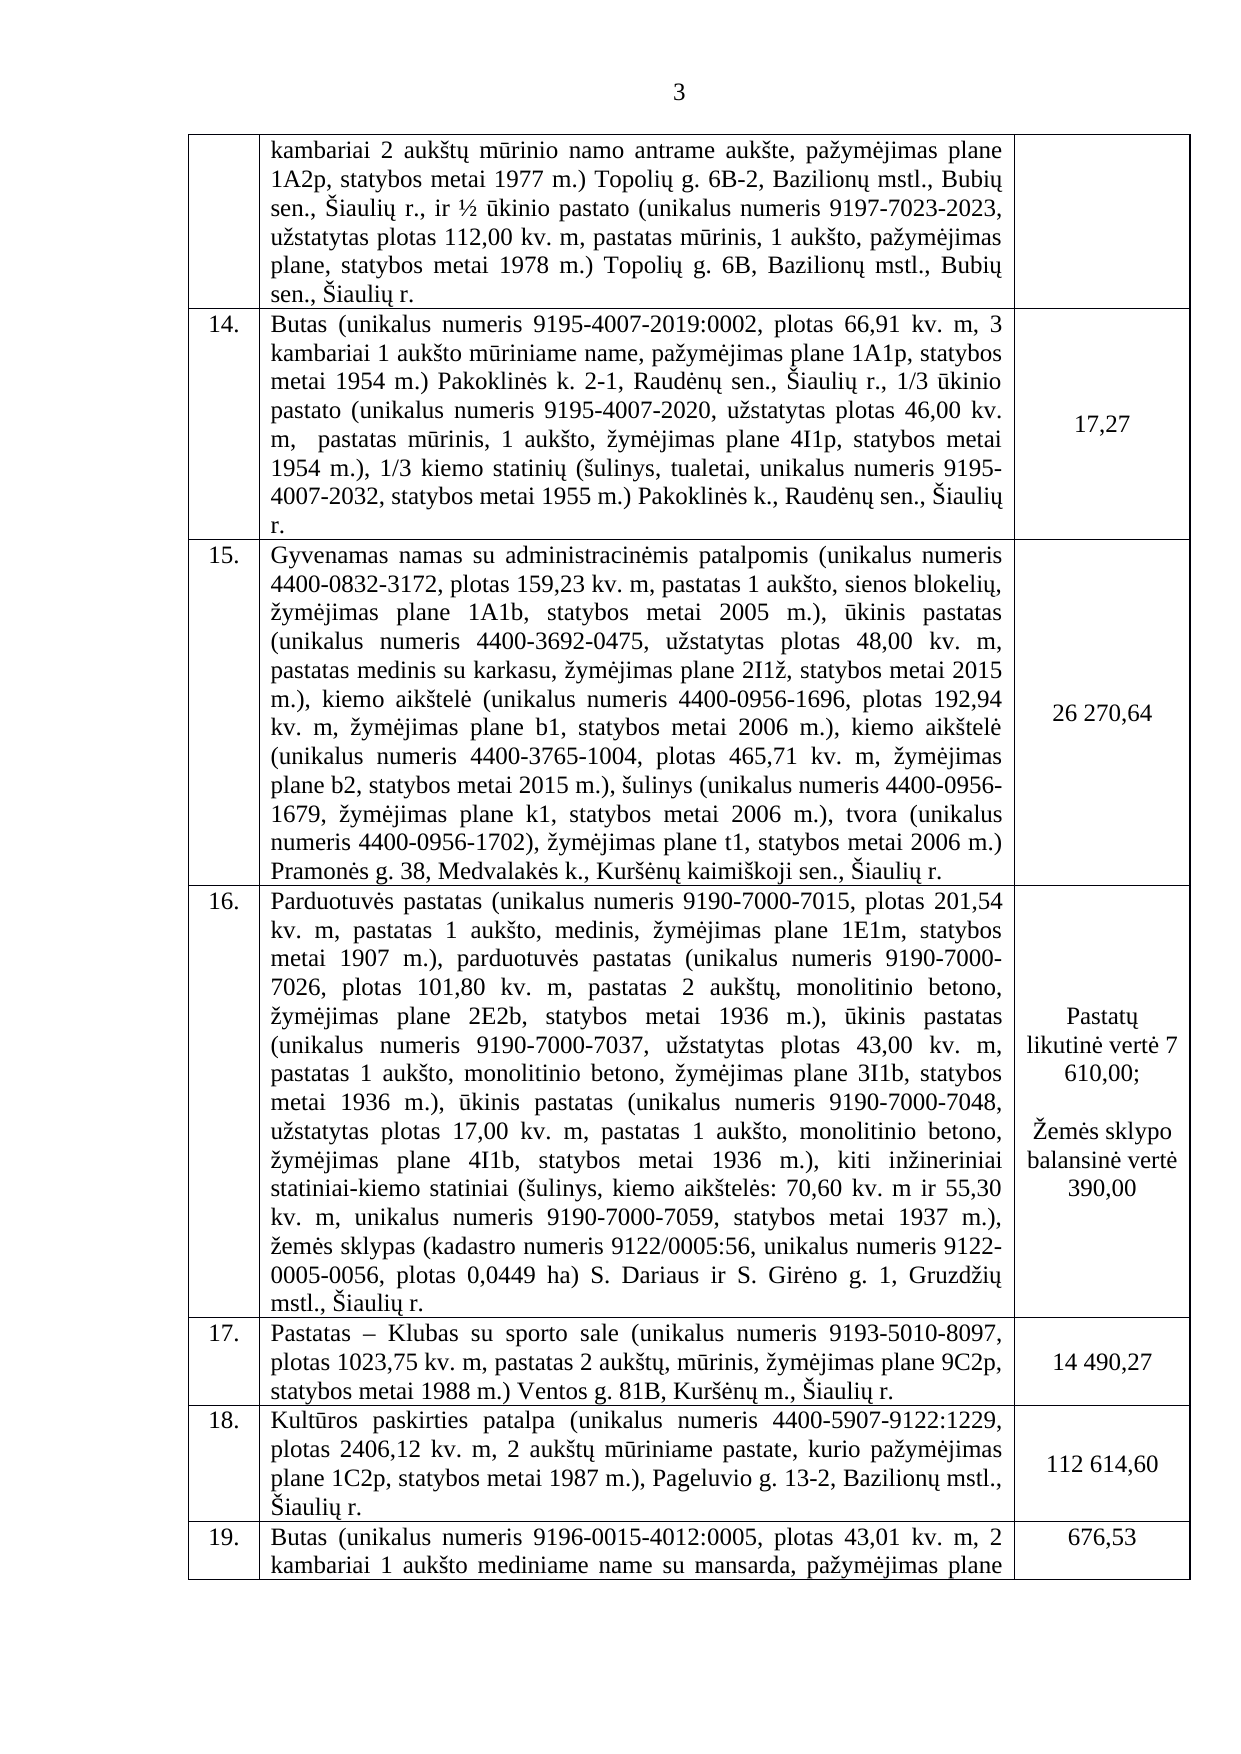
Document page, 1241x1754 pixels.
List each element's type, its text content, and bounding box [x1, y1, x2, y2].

table_cell Parduotuvės pastatas (unikalus numeris 9190-7000-7015, plotas 201,54 kv. m, pastatas 1 aukšto, medinis, žymėjimas plane 1E1m, statybos metai 1907 m.), parduotuvės pastatas (unikalus numeris 9190-7000-7026, plotas 101,80 kv. m, pastatas 2 aukštų, monolitinio betono, žymėjimas plane 2E2b, statybos metai 1936 m.), ūkinis pastatas (unikalus numeris 9190-7000-7037, užstatytas plotas 43,00 kv. m, pastatas 1 aukšto, monolitinio betono, žymėjimas plane 3I1b, statybos metai 1936 m.), ūkinis pastatas (unikalus numeris 9190-7000-7048, užstatytas plotas 17,00 kv. m, pastatas 1 aukšto, monolitinio betono, žymėjimas plane 4I1b, statybos metai 1936 m.), kiti inžineriniai statiniai-kiemo statiniai (šulinys, kiemo aikštelės: 70,60 kv. m ir 55,30 kv. m, unikalus numeris 9190-7000-7059, statybos metai 1937 m.), žemės sklypas (kadastro numeris 9122/0005:56, unikalus numeris 9122-0005-0056, plotas 0,0449 ha) S. Dariaus ir S. Girėno g. 1, Gruzdžių mstl., Šiaulių r. [260, 886, 1014, 1317]
table_cell 112 614,60 [1015, 1406, 1189, 1521]
table_cell 17,27 [1015, 309, 1189, 539]
table_cell 14. [189, 309, 259, 539]
table_cell 17. [189, 1318, 259, 1404]
table_cell 15. [189, 540, 259, 885]
table_cell Kultūros paskirties patalpa (unikalus numeris 4400-5907-9122:1229, plotas 2406,12 kv. m, 2 aukštų mūriniame pastate, kurio pažymėjimas plane 1C2p, statybos metai 1987 m.), Pageluvio g. 13-2, Bazilionų mstl., Šiaulių r. [260, 1406, 1014, 1521]
table_cell [1015, 135, 1189, 308]
table_cell 14 490,27 [1015, 1318, 1189, 1404]
table_cell Butas (unikalus numeris 9195-4007-2019:0002, plotas 66,91 kv. m, 3 kambariai 1 aukšto mūriniame name, pažymėjimas plane 1A1p, statybos metai 1954 m.) Pakoklinės k. 2-1, Raudėnų sen., Šiaulių r., 1/3 ūkinio pastato (unikalus numeris 9195-4007-2020, užstatytas plotas 46,00 kv. m, pastatas mūrinis, 1 aukšto, žymėjimas plane 4I1p, statybos metai 1954 m.), 1/3 kiemo statinių (šulinys, tualetai, unikalus numeris 9195-4007-2032, statybos metai 1955 m.) Pakoklinės k., Raudėnų sen., Šiaulių r. [260, 309, 1014, 539]
table_cell 18. [189, 1406, 259, 1521]
table_cell Pastatas – Klubas su sporto sale (unikalus numeris 9193-5010-8097, plotas 1023,75 kv. m, pastatas 2 aukštų, mūrinis, žymėjimas plane 9C2p, statybos metai 1988 m.) Ventos g. 81B, Kuršėnų m., Šiaulių r. [260, 1318, 1014, 1404]
table_cell 19. [189, 1522, 259, 1579]
table_cell 16. [189, 886, 259, 1317]
table_cell 26 270,64 [1015, 540, 1189, 885]
table_cell Pastatų likutinė vertė 7 610,00; Žemės sklypo balansinė vertė 390,00 [1015, 886, 1189, 1317]
table_cell Butas (unikalus numeris 9196-0015-4012:0005, plotas 43,01 kv. m, 2 kambariai 1 aukšto mediniame name su mansarda, pažymėjimas plane [260, 1522, 1014, 1579]
table_cell kambariai 2 aukštų mūrinio namo antrame aukšte, pažymėjimas plane 1A2p, statybos metai 1977 m.) Topolių g. 6B-2, Bazilionų mstl., Bubių sen., Šiaulių r., ir ½ ūkinio pastato (unikalus numeris 9197-7023-2023, užstatytas plotas 112,00 kv. m, pastatas mūrinis, 1 aukšto, pažymėjimas plane, statybos metai 1978 m.) Topolių g. 6B, Bazilionų mstl., Bubių sen., Šiaulių r. [260, 135, 1014, 308]
table_cell Gyvenamas namas su administracinėmis patalpomis (unikalus numeris 4400-0832-3172, plotas 159,23 kv. m, pastatas 1 aukšto, sienos blokelių, žymėjimas plane 1A1b, statybos metai 2005 m.), ūkinis pastatas (unikalus numeris 4400-3692-0475, užstatytas plotas 48,00 kv. m, pastatas medinis su karkasu, žymėjimas plane 2I1ž, statybos metai 2015 m.), kiemo aikštelė (unikalus numeris 4400-0956-1696, plotas 192,94 kv. m, žymėjimas plane b1, statybos metai 2006 m.), kiemo aikštelė (unikalus numeris 4400-3765-1004, plotas 465,71 kv. m, žymėjimas plane b2, statybos metai 2015 m.), šulinys (unikalus numeris 4400-0956-1679, žymėjimas plane k1, statybos metai 2006 m.), tvora (unikalus numeris 4400-0956-1702), žymėjimas plane t1, statybos metai 2006 m.) Pramonės g. 38, Medvalakės k., Kuršėnų kaimiškoji sen., Šiaulių r. [260, 540, 1014, 885]
table_cell [189, 135, 259, 308]
table_cell 676,53 [1015, 1522, 1189, 1579]
